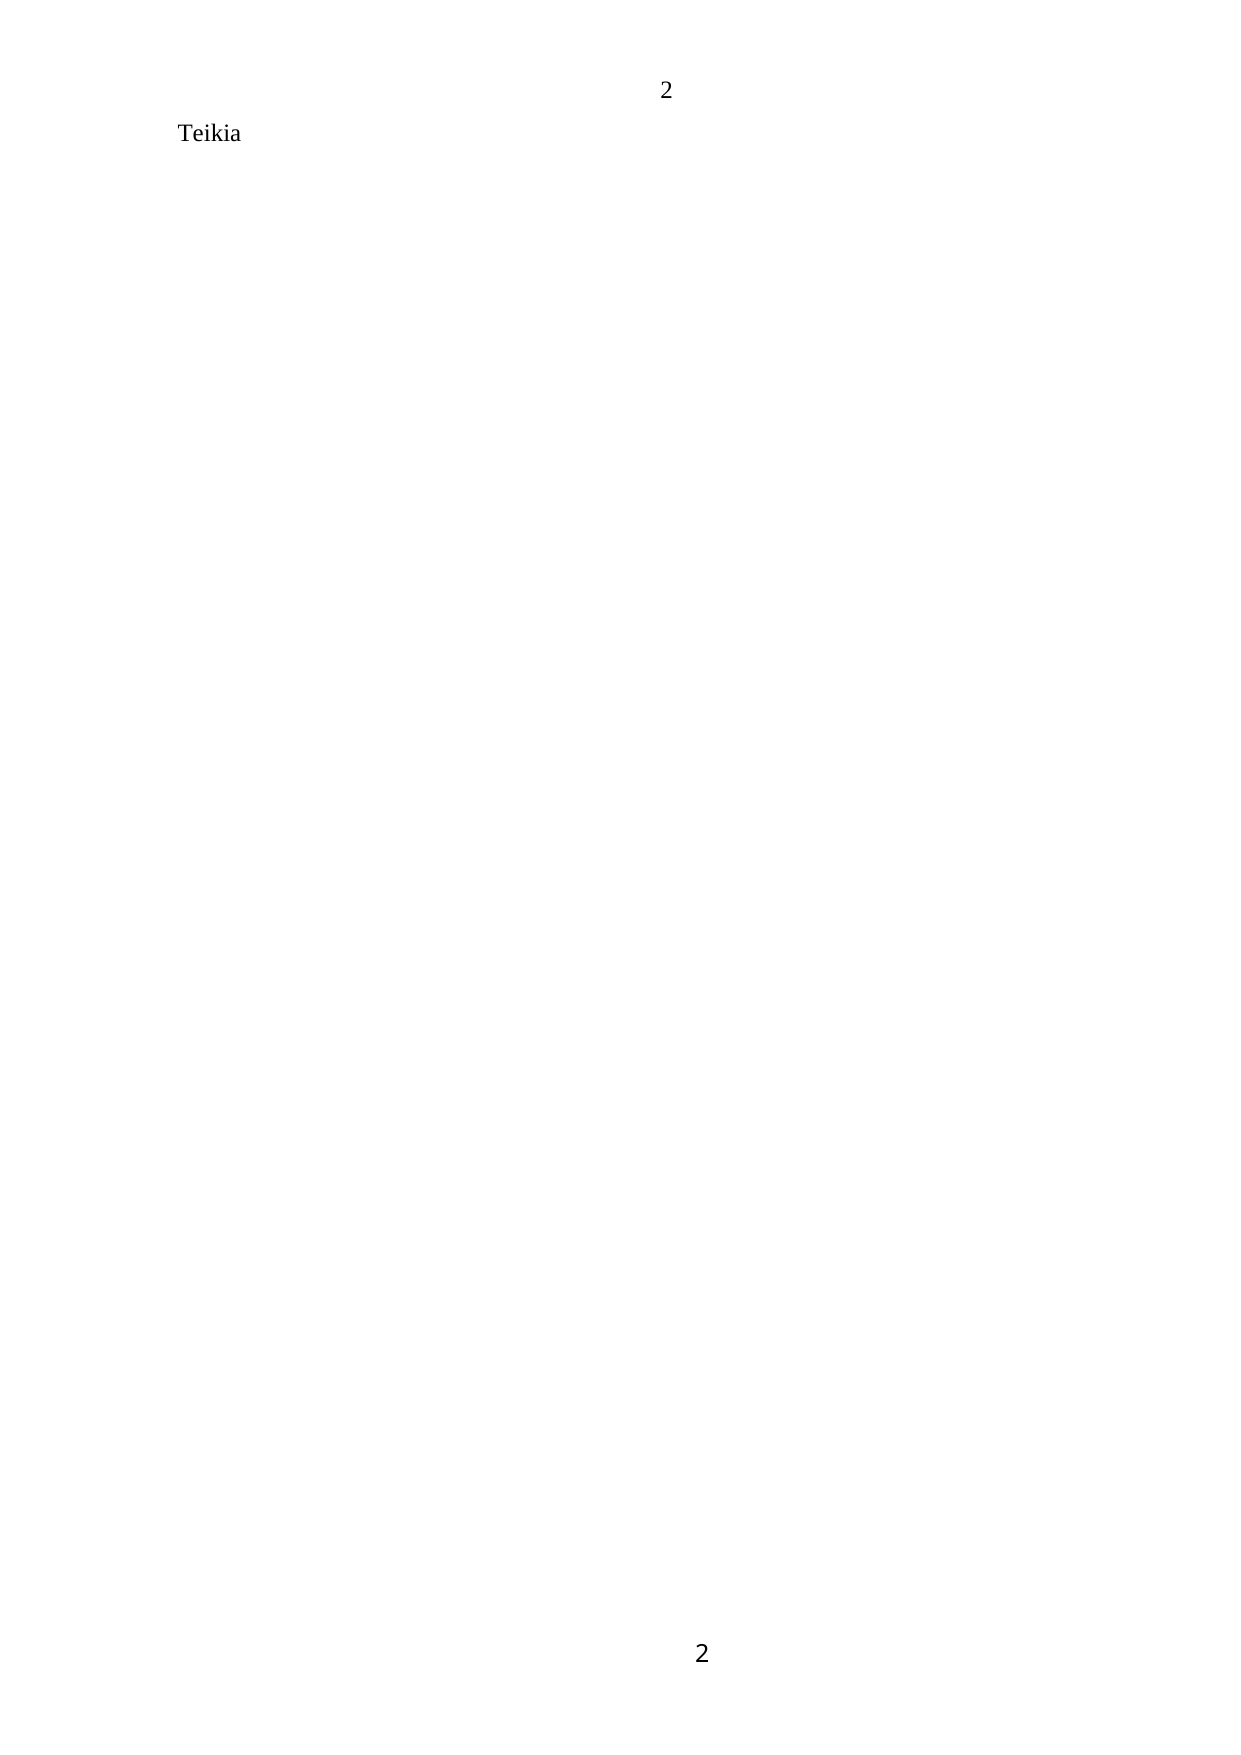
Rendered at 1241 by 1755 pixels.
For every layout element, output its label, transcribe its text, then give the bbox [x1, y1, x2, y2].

text Teikia [177, 118, 1152, 147]
